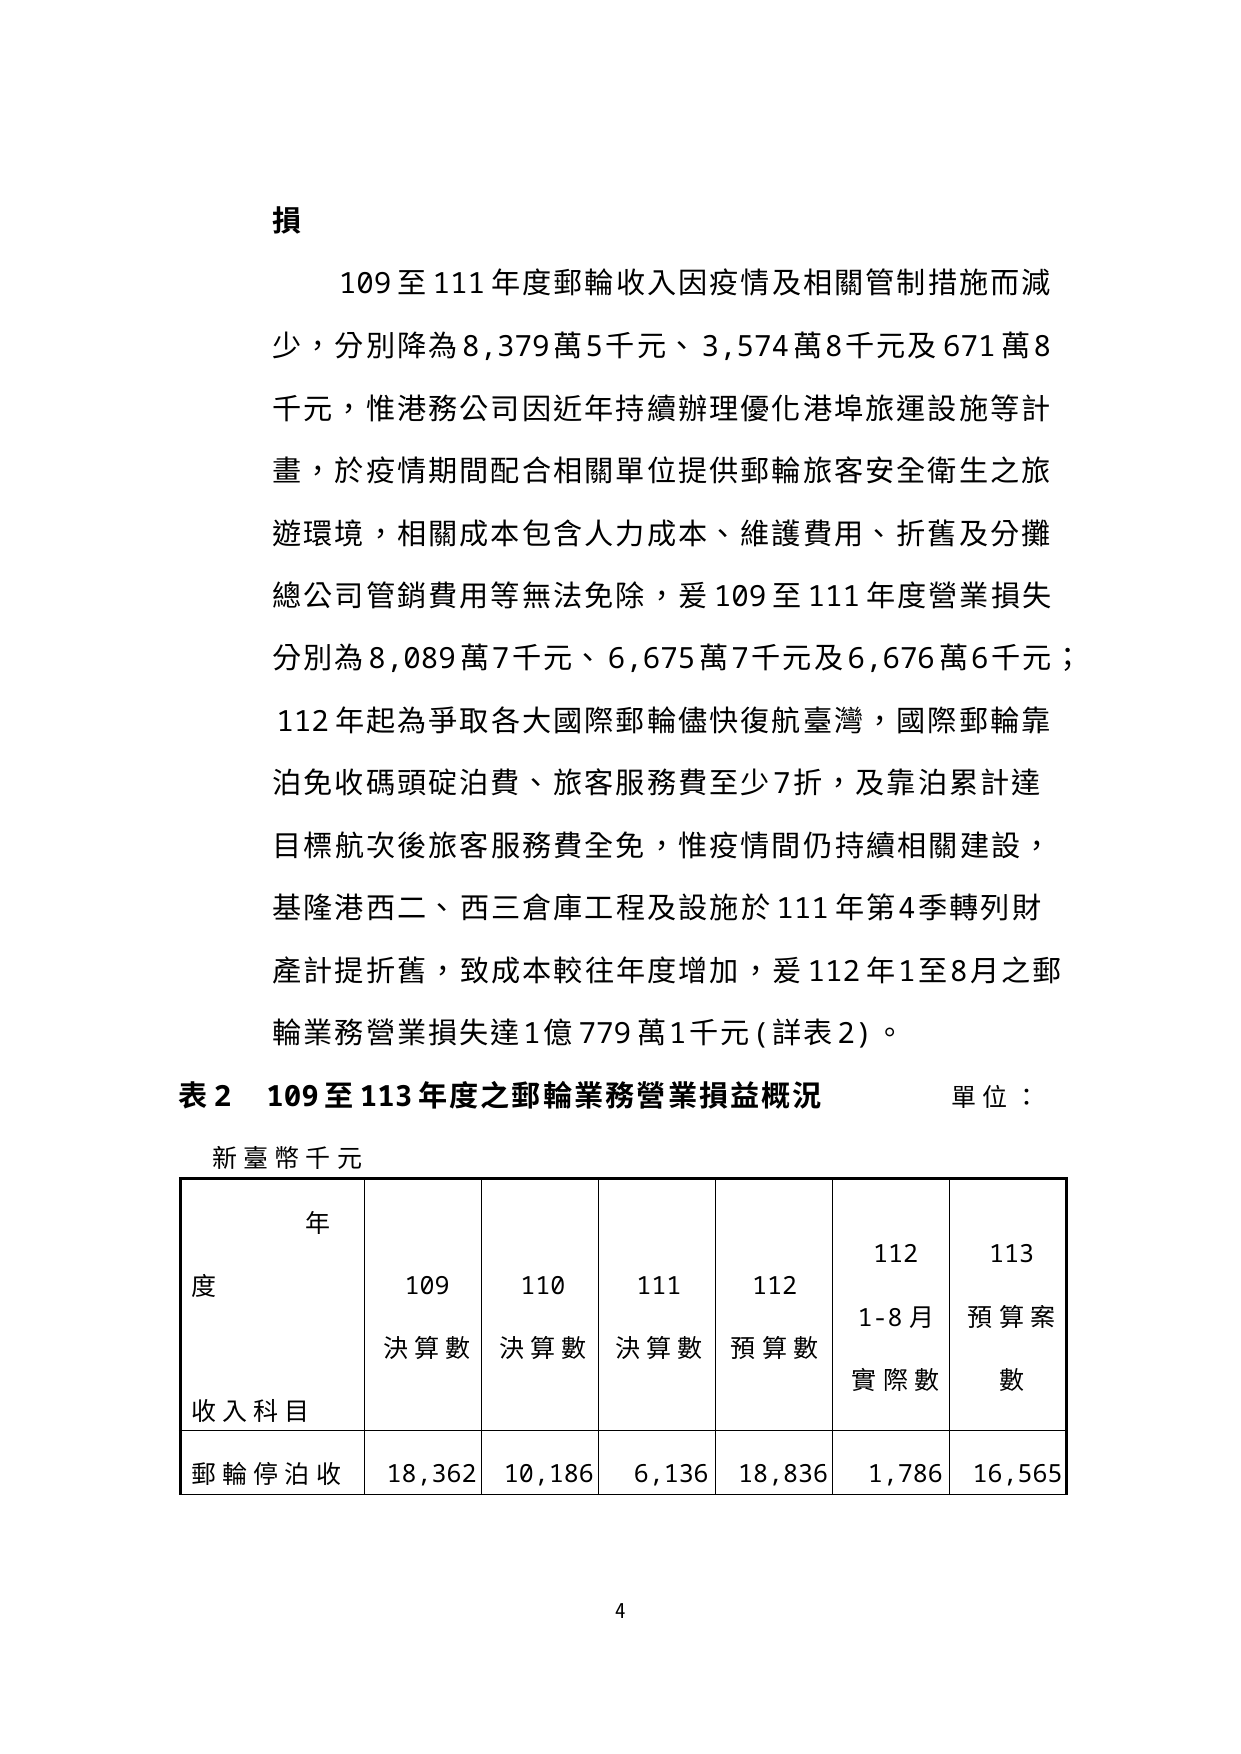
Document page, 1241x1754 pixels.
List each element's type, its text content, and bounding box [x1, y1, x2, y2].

table_cell 16,565 [950, 1431, 1065, 1494]
table_header 112 1-8月 實際數 [833, 1180, 949, 1430]
table_header 109 決算數 [365, 1180, 481, 1430]
table_cell 1,786 [833, 1431, 949, 1494]
table_cell 郵輪停泊收 [182, 1431, 364, 1494]
table_header 112 預算數 [716, 1180, 832, 1430]
table_header 113 預算案數 [950, 1180, 1065, 1430]
table_cell 18,362 [365, 1431, 481, 1494]
text 表2 109至113年度之郵輪業務營業損益概況 單位：新臺幣千元 [177, 1052, 1063, 1177]
table_cell 10,186 [482, 1431, 598, 1494]
text 109至111年度郵輪收入因疫情及相關管制措施而減少，分別降為8,379萬5千元、3,574萬8千元及671萬8千元，惟港務公司因近年持續辦理優化港埠旅運設施等計畫，於疫情期間配合相關單位提供郵輪旅客安全衛生之旅遊環境，相關成本包含人力成本、維護費用、折舊及分攤總公司管銷費用等無法免除，爰109至111年度營業損失分別為8,089萬7千元、6,675萬7千元及6,676萬6千元；112年起為爭取各大國際郵輪儘快復航臺灣，國際郵輪靠泊免收碼頭碇泊費、旅客服務費至少7折，及靠泊累計達目標航次後旅客服務費全免，惟疫情間仍持續相關建設，基隆港西二、西三倉庫工程及設施於111年第4季轉列財產計提折舊，致成本較往年度增加，爰112年1至8月之郵輪業務營業損失達1億779萬1千元(詳表2)。 [266, 240, 1063, 1052]
table_header 111 決算數 [599, 1180, 715, 1430]
table_header 110 決算數 [482, 1180, 598, 1430]
text 損 [236, 177, 1063, 240]
table_header 年度 收入科目 [182, 1180, 364, 1430]
table_cell 6,136 [599, 1431, 715, 1494]
table_cell 18,836 [716, 1431, 832, 1494]
